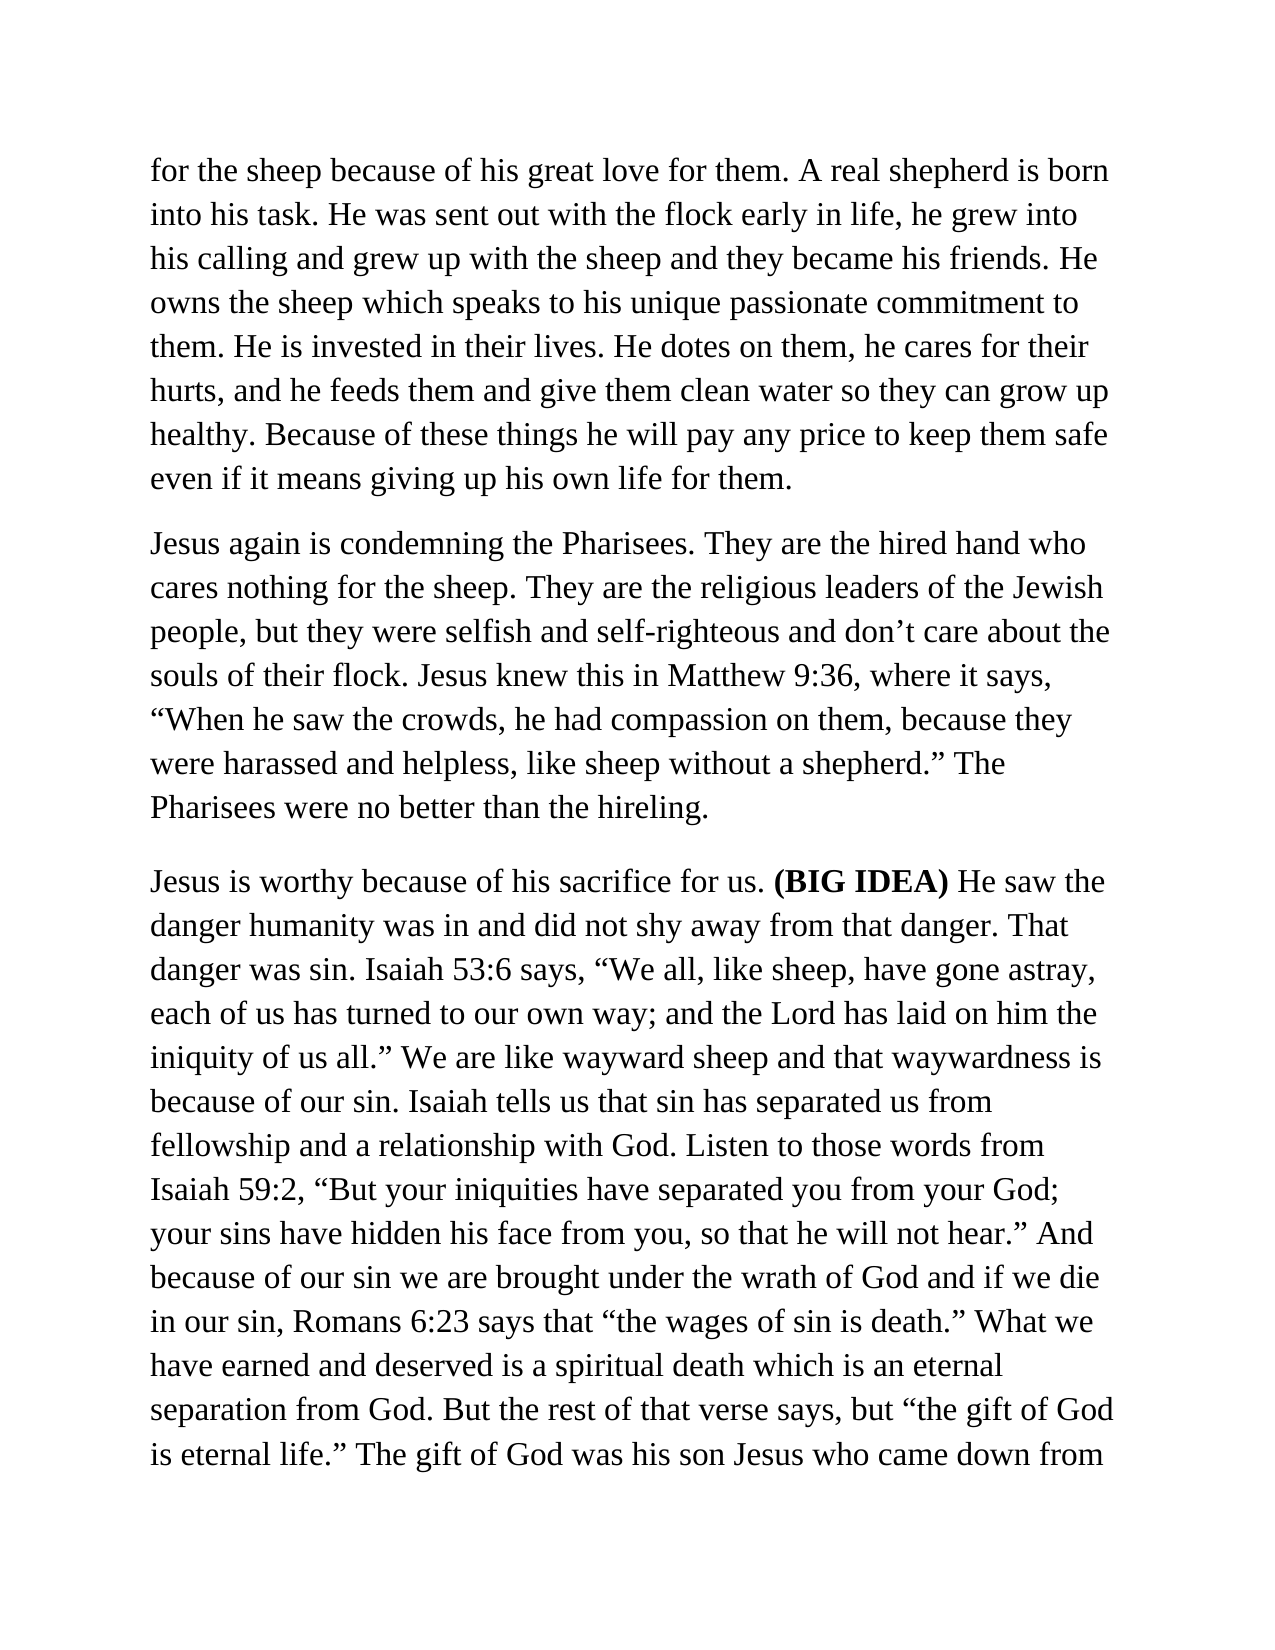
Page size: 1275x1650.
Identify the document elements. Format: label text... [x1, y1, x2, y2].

text Jesus again is condemning the Pharisees. They are the hired hand who cares nothing for the sheep. They are the religious leaders of the Jewish people, but they were selfish and self-righteous and don’t care about the souls of their flock. Jesus knew this in Matthew 9:36, where it says, “When he saw the crowds, he had compassion on them, because they were harassed and helpless, like sheep without a shepherd.” The Pharisees were no better than the hireling. [150, 523, 1125, 826]
text for the sheep because of his great love for them. A real shepherd is born into his task. He was sent out with the flock early in life, he grew into his calling and grew up with the sheep and they became his friends. He owns the sheep which speaks to his unique passionate commitment to them. He is invested in their lives. He dotes on them, he cares for their hurts, and he feeds them and give them clean water so they can grow up healthy. Because of these things he will pay any price to keep them safe even if it means giving up his own life for them. [150, 150, 1125, 497]
text Jesus is worthy because of his sacrifice for us. (BIG IDEA) He saw the danger humanity was in and did not shy away from that danger. That danger was sin. Isaiah 53:6 says, “We all, like sheep, have gone astray, each of us has turned to our own way; and the Lord has laid on him the iniquity of us all.” We are like wayward sheep and that waywardness is because of our sin. Isaiah tells us that sin has separated us from fellowship and a relationship with God. Listen to those words from Isaiah 59:2, “But your iniquities have separated you from your God; your sins have hidden his face from you, so that he will not hear.” And because of our sin we are brought under the wrath of God and if we die in our sin, Romans 6:23 says that “the wages of sin is death.” What we have earned and deserved is a spiritual death which is an eternal separation from God. But the rest of that verse says, but “the gift of God is eternal life.” The gift of God was his son Jesus who came down from [150, 861, 1125, 1472]
